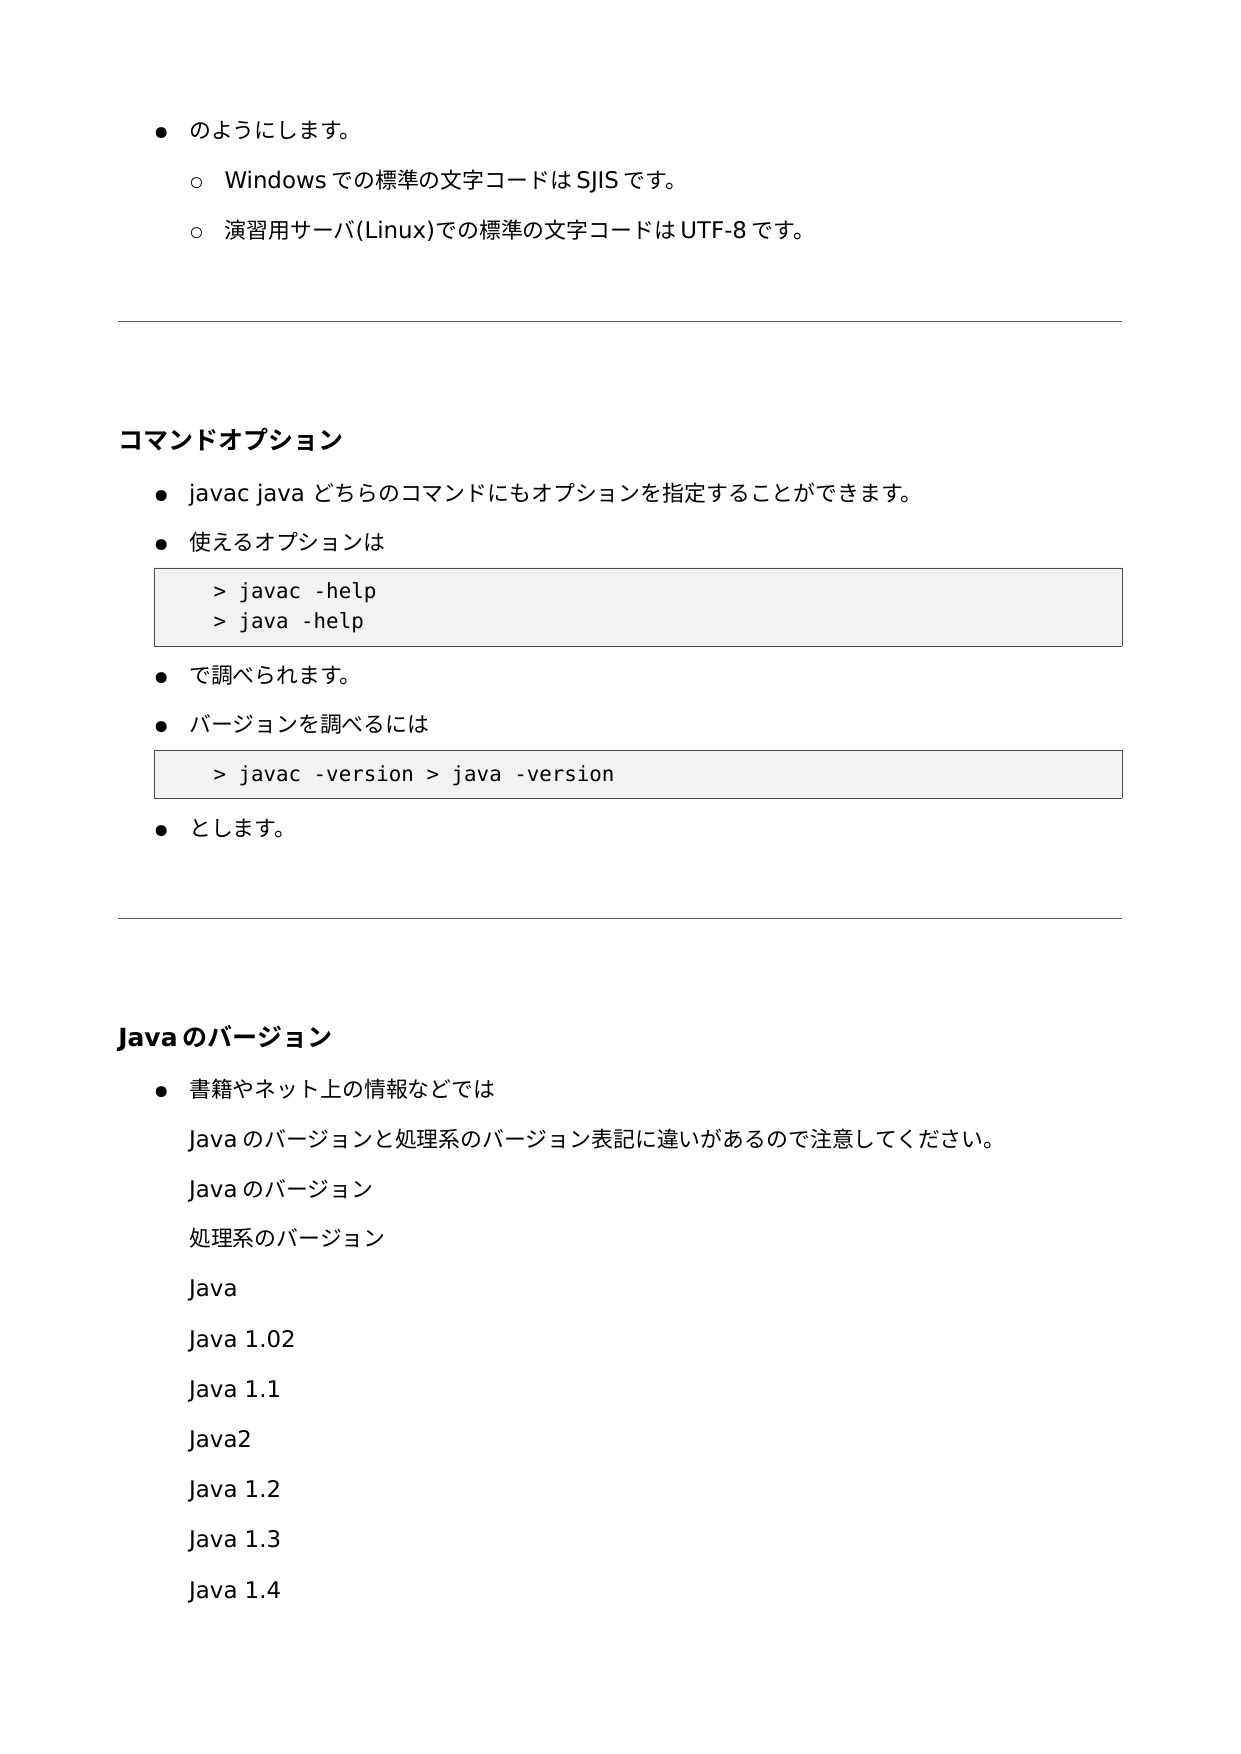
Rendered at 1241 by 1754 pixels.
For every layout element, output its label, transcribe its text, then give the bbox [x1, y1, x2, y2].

subtitle コマンドオプション [118, 426, 1122, 456]
subtitle Javaのバージョン [118, 1024, 1122, 1053]
list > javac -help [155, 569, 1122, 598]
list 演習用サーバ(Linux)での標準の文字コードはUTF-8です。 [189, 217, 1122, 244]
list > java -help [155, 598, 1122, 646]
list Java 1.4 [153, 1577, 1122, 1603]
list のようにします。 [153, 118, 1122, 144]
list Java2 [153, 1426, 1122, 1453]
list Javaのバージョン [153, 1176, 1122, 1203]
list > javac -version > java -version [155, 751, 1122, 798]
list Windowsでの標準の文字コードはSJISです。 [189, 167, 1122, 194]
list Java 1.02 [153, 1326, 1122, 1352]
list Java 1.1 [153, 1376, 1122, 1403]
list 処理系のバージョン [153, 1227, 1122, 1252]
list Java 1.3 [153, 1527, 1122, 1553]
list とします。 [153, 816, 1122, 841]
list Java 1.2 [153, 1476, 1122, 1503]
list 書籍やネット上の情報などでは [153, 1077, 1122, 1103]
list バージョンを調べるには [153, 713, 1122, 738]
list javac java どちらのコマンドにもオプションを指定することができます。 [153, 480, 1122, 507]
list Javaのバージョンと処理系のバージョン表記に違いがあるので注意してください。 [153, 1126, 1122, 1153]
list 使えるオプションは [153, 530, 1122, 556]
list で調べられます。 [153, 663, 1122, 689]
list Java [153, 1276, 1122, 1302]
